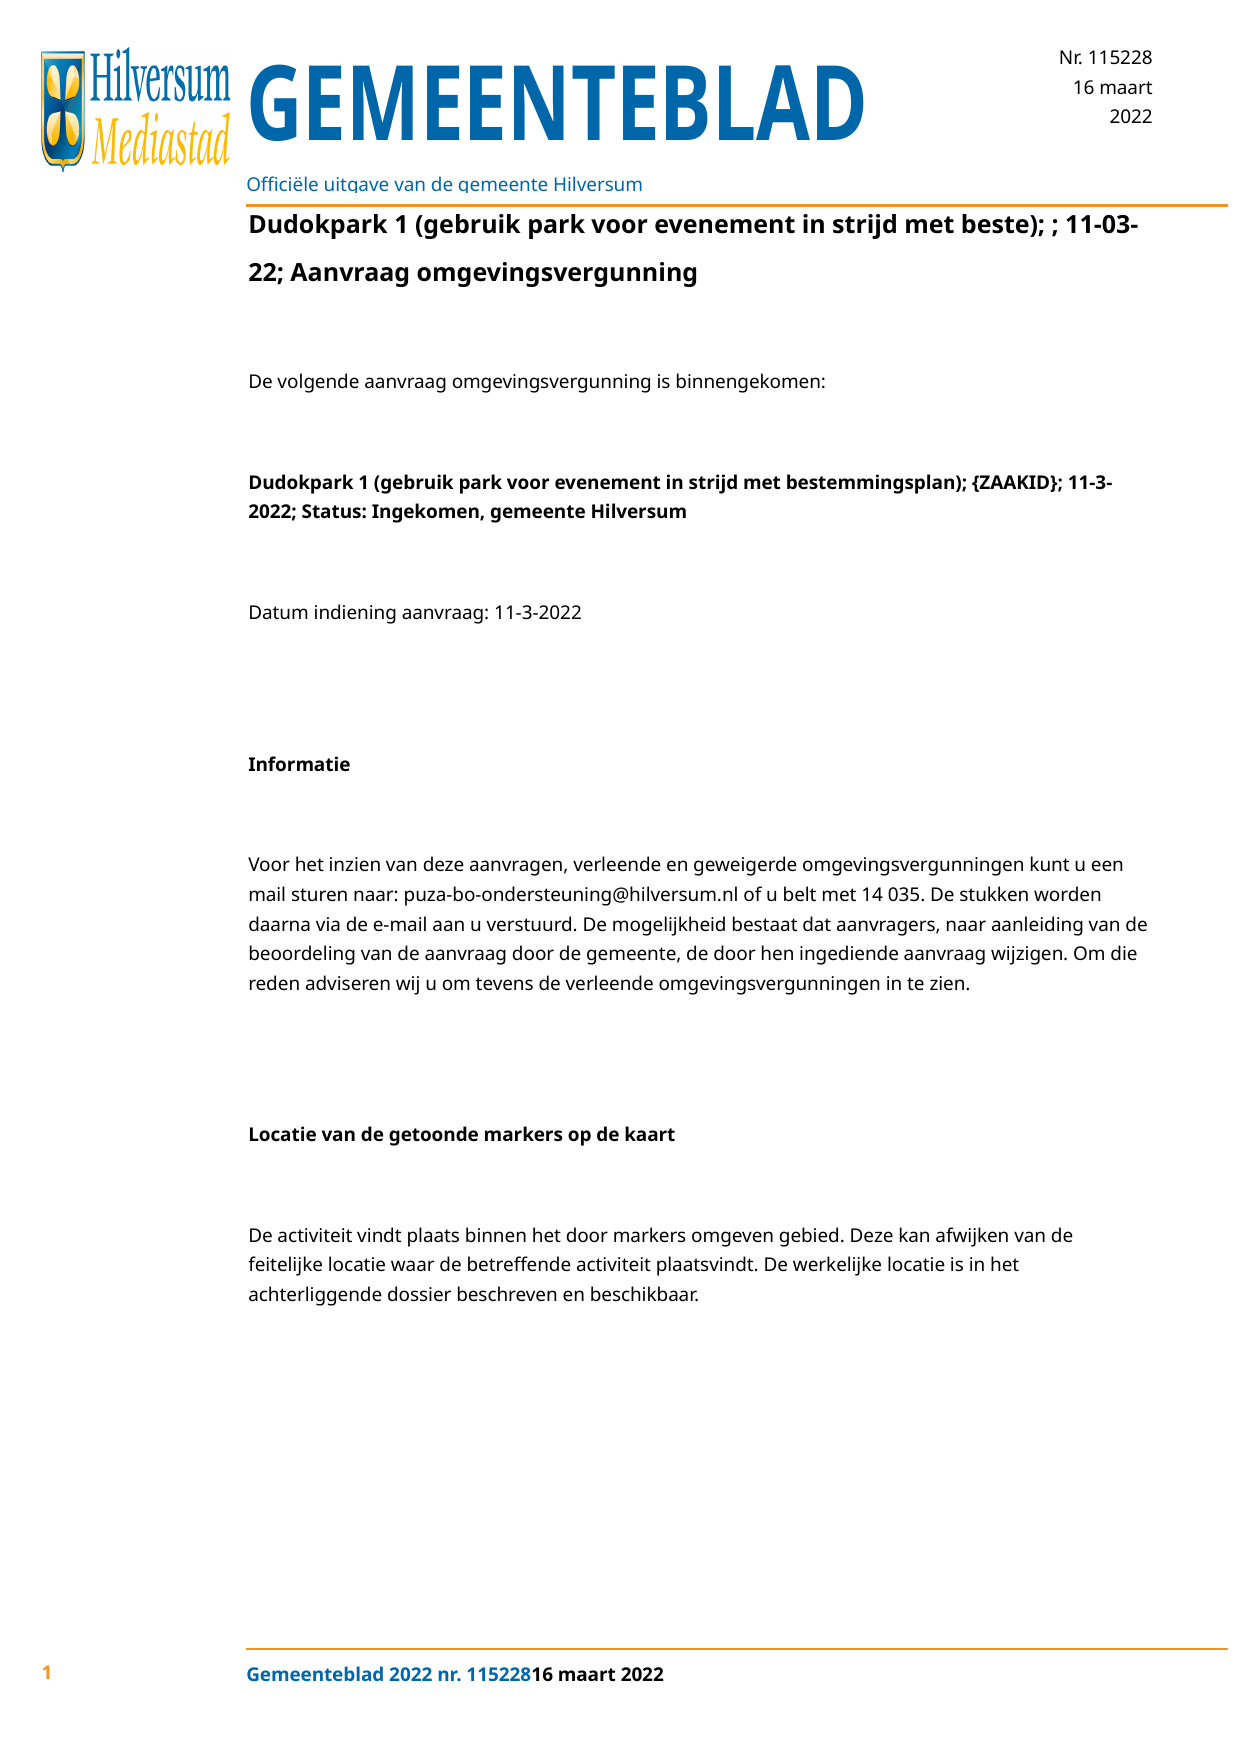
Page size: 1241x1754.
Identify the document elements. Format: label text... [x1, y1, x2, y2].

text De activiteit vindt plaats binnen het door markers omgeven gebied. Deze kan afwijken van de feitelijke locatie waar de betreffende activiteit plaatsvindt. De werkelijke locatie is in het achterliggende dossier beschreven en beschikbaar. [248, 1222, 1152, 1307]
picture [41, 47, 231, 172]
text Dudokpark 1 (gebruik park voor evenement in strijd met bestemmingsplan); {ZAAKID}; 11-3-2022; Status: Ingekomen, gemeente Hilversum [248, 469, 1152, 524]
text Datum indiening aanvraag: 11-3-2022 [248, 599, 1152, 625]
text Locatie van de getoonde markers op de kaart [248, 1121, 1152, 1147]
text Voor het inzien van deze aanvragen, verleende en geweigerde omgevingsvergunningen kunt u een mail sturen naar: puza-bo-ondersteuning@hilversum.nl of u belt met 14 035. De stukken worden daarna via de e-mail aan u verstuurd. De mogelijkheid bestaat dat aanvragers, naar aanleiding van de beoordeling van de aanvraag door de gemeente, de door hen ingediende aanvraag wijzigen. Om die reden adviseren wij u om tevens de verleende omgevingsvergunningen in te zien. [248, 852, 1152, 996]
text Dudokpark 1 (gebruik park voor evenement in strijd met beste); ; 11-03-22; Aanvraag omgevingsvergunning [248, 207, 1152, 288]
text Informatie [248, 751, 1152, 777]
text De volgende aanvraag omgevingsvergunning is binnengekomen: [248, 368, 1152, 394]
